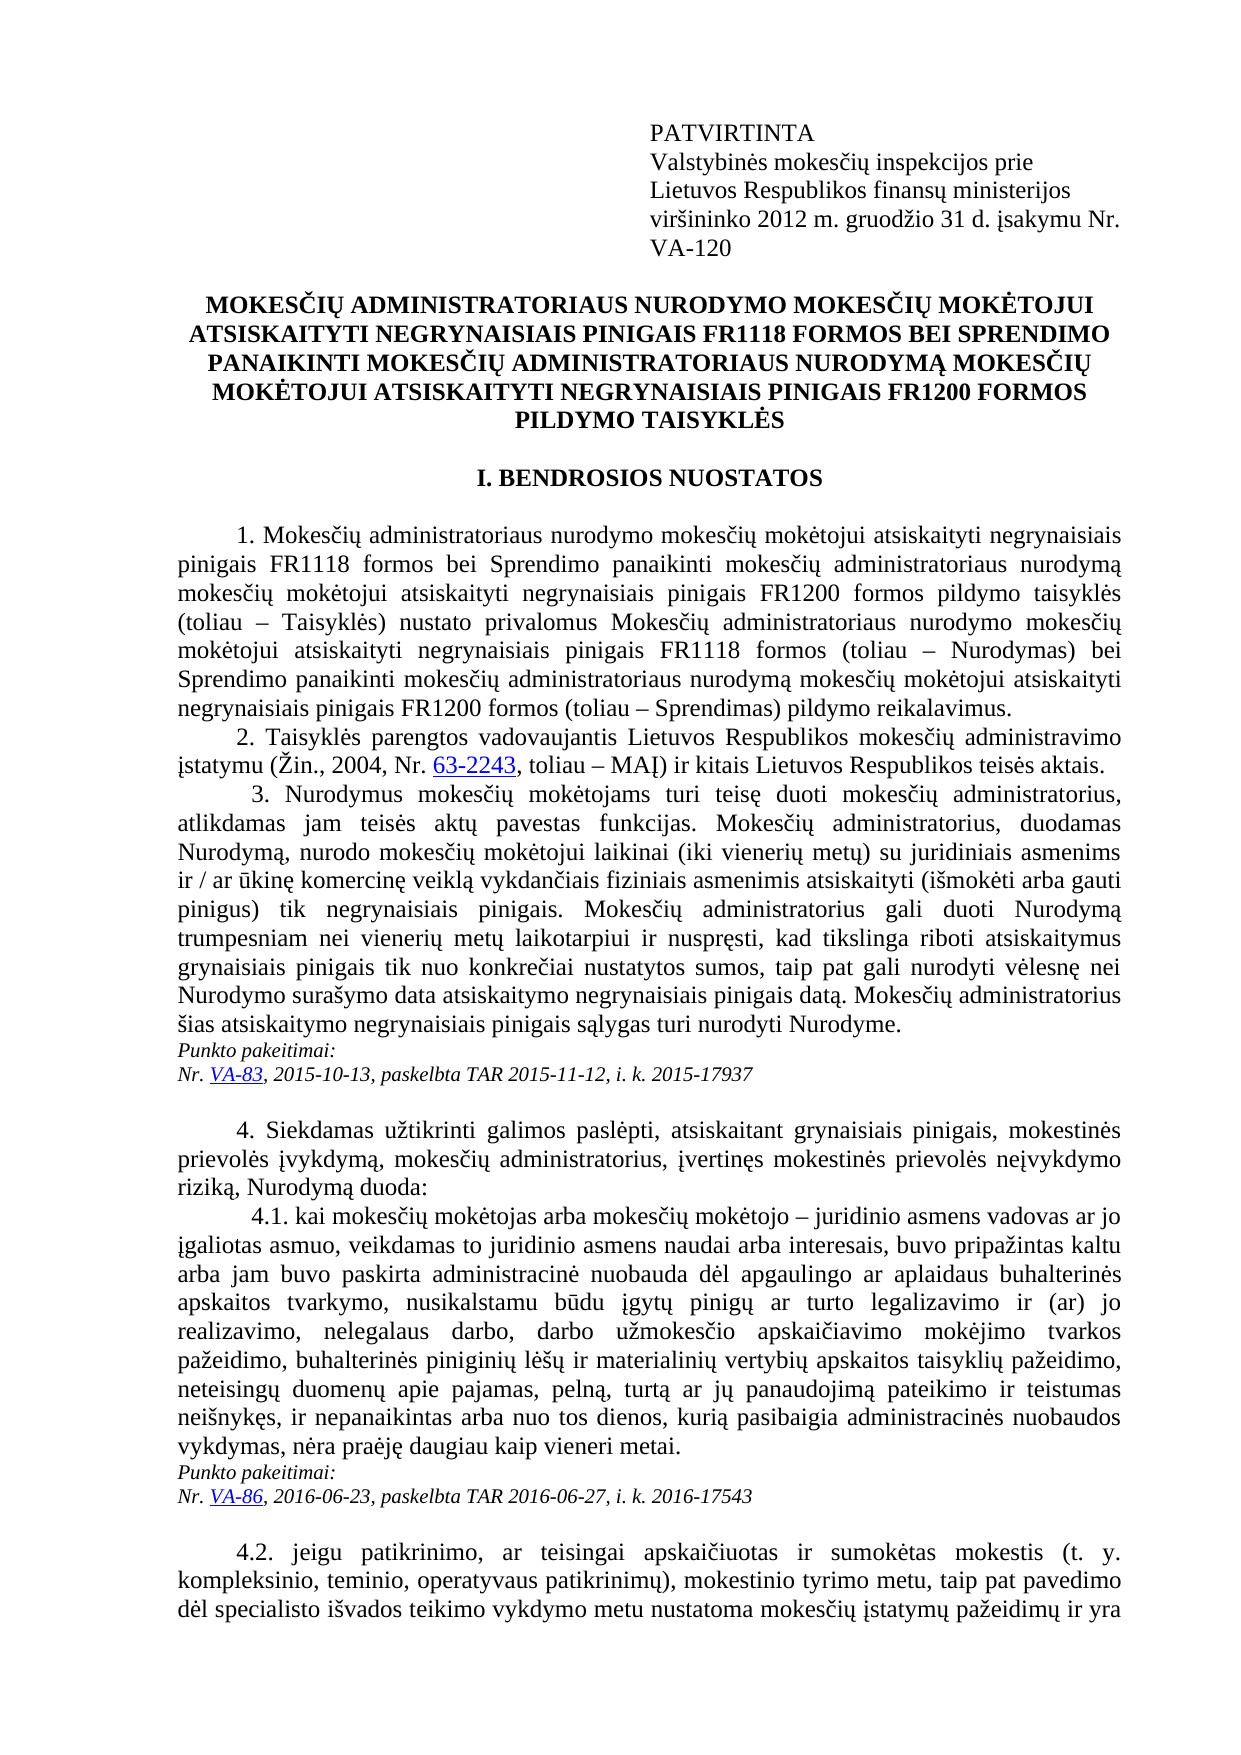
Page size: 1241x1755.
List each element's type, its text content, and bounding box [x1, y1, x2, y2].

text Punkto pakeitimai: [177, 1460, 1122, 1484]
text I. BENDROSIOS NUOSTATOS [177, 463, 1122, 492]
text 3. Nurodymus mokesčių mokėtojams turi teisę duoti mokesčių administratorius, atlikdamas jam teisės aktų pavestas funkcijas. Mokesčių administratorius, duodamas Nurodymą, nurodo mokesčių mokėtojui laikinai (iki vienerių metų) su juridiniais asmenims ir / ar ūkinę komercinę veiklą vykdančiais fiziniais asmenimis atsiskaityti (išmokėti arba gauti pinigus) tik negrynaisiais pinigais. Mokesčių administratorius gali duoti Nurodymą trumpesniam nei vienerių metų laikotarpiui ir nuspręsti, kad tikslinga riboti atsiskaitymus grynaisiais pinigais tik nuo konkrečiai nustatytos sumos, taip pat gali nurodyti vėlesnę nei Nurodymo surašymo data atsiskaitymo negrynaisiais pinigais datą. Mokesčių administratorius šias atsiskaitymo negrynaisiais pinigais sąlygas turi nurodyti Nurodyme. [177, 779, 1122, 1038]
text 4.2. jeigu patikrinimo, ar teisingai apskaičiuotas ir sumokėtas mokestis (t. y. kompleksinio, teminio, operatyvaus patikrinimų), mokestinio tyrimo metu, taip pat pavedimo dėl specialisto išvados teikimo vykdymo metu nustatoma mokesčių įstatymų pažeidimų ir yra [177, 1537, 1122, 1623]
text PATVIRTINTA [649, 118, 1122, 147]
text Punkto pakeitimai: [177, 1038, 1122, 1062]
text 4. Siekdamas užtikrinti galimos paslėpti, atsiskaitant grynaisiais pinigais, mokestinės prievolės įvykdymą, mokesčių administratorius, įvertinęs mokestinės prievolės neįvykdymo riziką, Nurodymą duoda: [177, 1115, 1122, 1201]
text Valstybinės mokesčių inspekcijos prie Lietuvos Respublikos finansų ministerijos viršininko 2012 m. gruodžio 31 d. įsakymu Nr. VA-120 [649, 147, 1122, 262]
text 4.1. kai mokesčių mokėtojas arba mokesčių mokėtojo – juridinio asmens vadovas ar jo įgaliotas asmuo, veikdamas to juridinio asmens naudai arba interesais, buvo pripažintas kaltu arba jam buvo paskirta administracinė nuobauda dėl apgaulingo ar aplaidaus buhalterinės apskaitos tvarkymo, nusikalstamu būdu įgytų pinigų ar turto legalizavimo ir (ar) jo realizavimo, nelegalaus darbo, darbo užmokesčio apskaičiavimo mokėjimo tvarkos pažeidimo, buhalterinės piniginių lėšų ir materialinių vertybių apskaitos taisyklių pažeidimo, neteisingų duomenų apie pajamas, pelną, turtą ar jų panaudojimą pateikimo ir teistumas neišnykęs, ir nepanaikintas arba nuo tos dienos, kurią pasibaigia administracinės nuobaudos vykdymas, nėra praėję daugiau kaip vieneri metai. [177, 1201, 1122, 1460]
text Nr. VA-86, 2016-06-23, paskelbta TAR 2016-06-27, i. k. 2016-17543 [177, 1484, 1122, 1508]
text Nr. VA-83, 2015-10-13, paskelbta TAR 2015-11-12, i. k. 2015-17937 [177, 1062, 1122, 1086]
text 1. Mokesčių administratoriaus nurodymo mokesčių mokėtojui atsiskaityti negrynaisiais pinigais FR1118 formos bei Sprendimo panaikinti mokesčių administratoriaus nurodymą mokesčių mokėtojui atsiskaityti negrynaisiais pinigais FR1200 formos pildymo taisyklės (toliau – Taisyklės) nustato privalomus Mokesčių administratoriaus nurodymo mokesčių mokėtojui atsiskaityti negrynaisiais pinigais FR1118 formos (toliau – Nurodymas) bei Sprendimo panaikinti mokesčių administratoriaus nurodymą mokesčių mokėtojui atsiskaityti negrynaisiais pinigais FR1200 formos (toliau – Sprendimas) pildymo reikalavimus. [177, 521, 1122, 722]
text 2. Taisyklės parengtos vadovaujantis Lietuvos Respublikos mokesčių administravimo įstatymu (Žin., 2004, Nr. 63-2243, toliau – MAĮ) ir kitais Lietuvos Respublikos teisės aktais. [177, 722, 1122, 779]
text MOKESČIŲ ADMINISTRATORIAUS NURODYMO MOKESČIŲ MOKĖTOJUI ATSISKAITYTI NEGRYNAISIAIS PINIGAIS FR1118 FORMOS BEI SPRENDIMO PANAIKINTI MOKESČIŲ ADMINISTRATORIAUS NURODYMĄ MOKESČIŲ MOKĖTOJUI ATSISKAITYTI NEGRYNAISIAIS PINIGAIS FR1200 FORMOS PILDYMO TAISYKLĖS [177, 291, 1122, 434]
